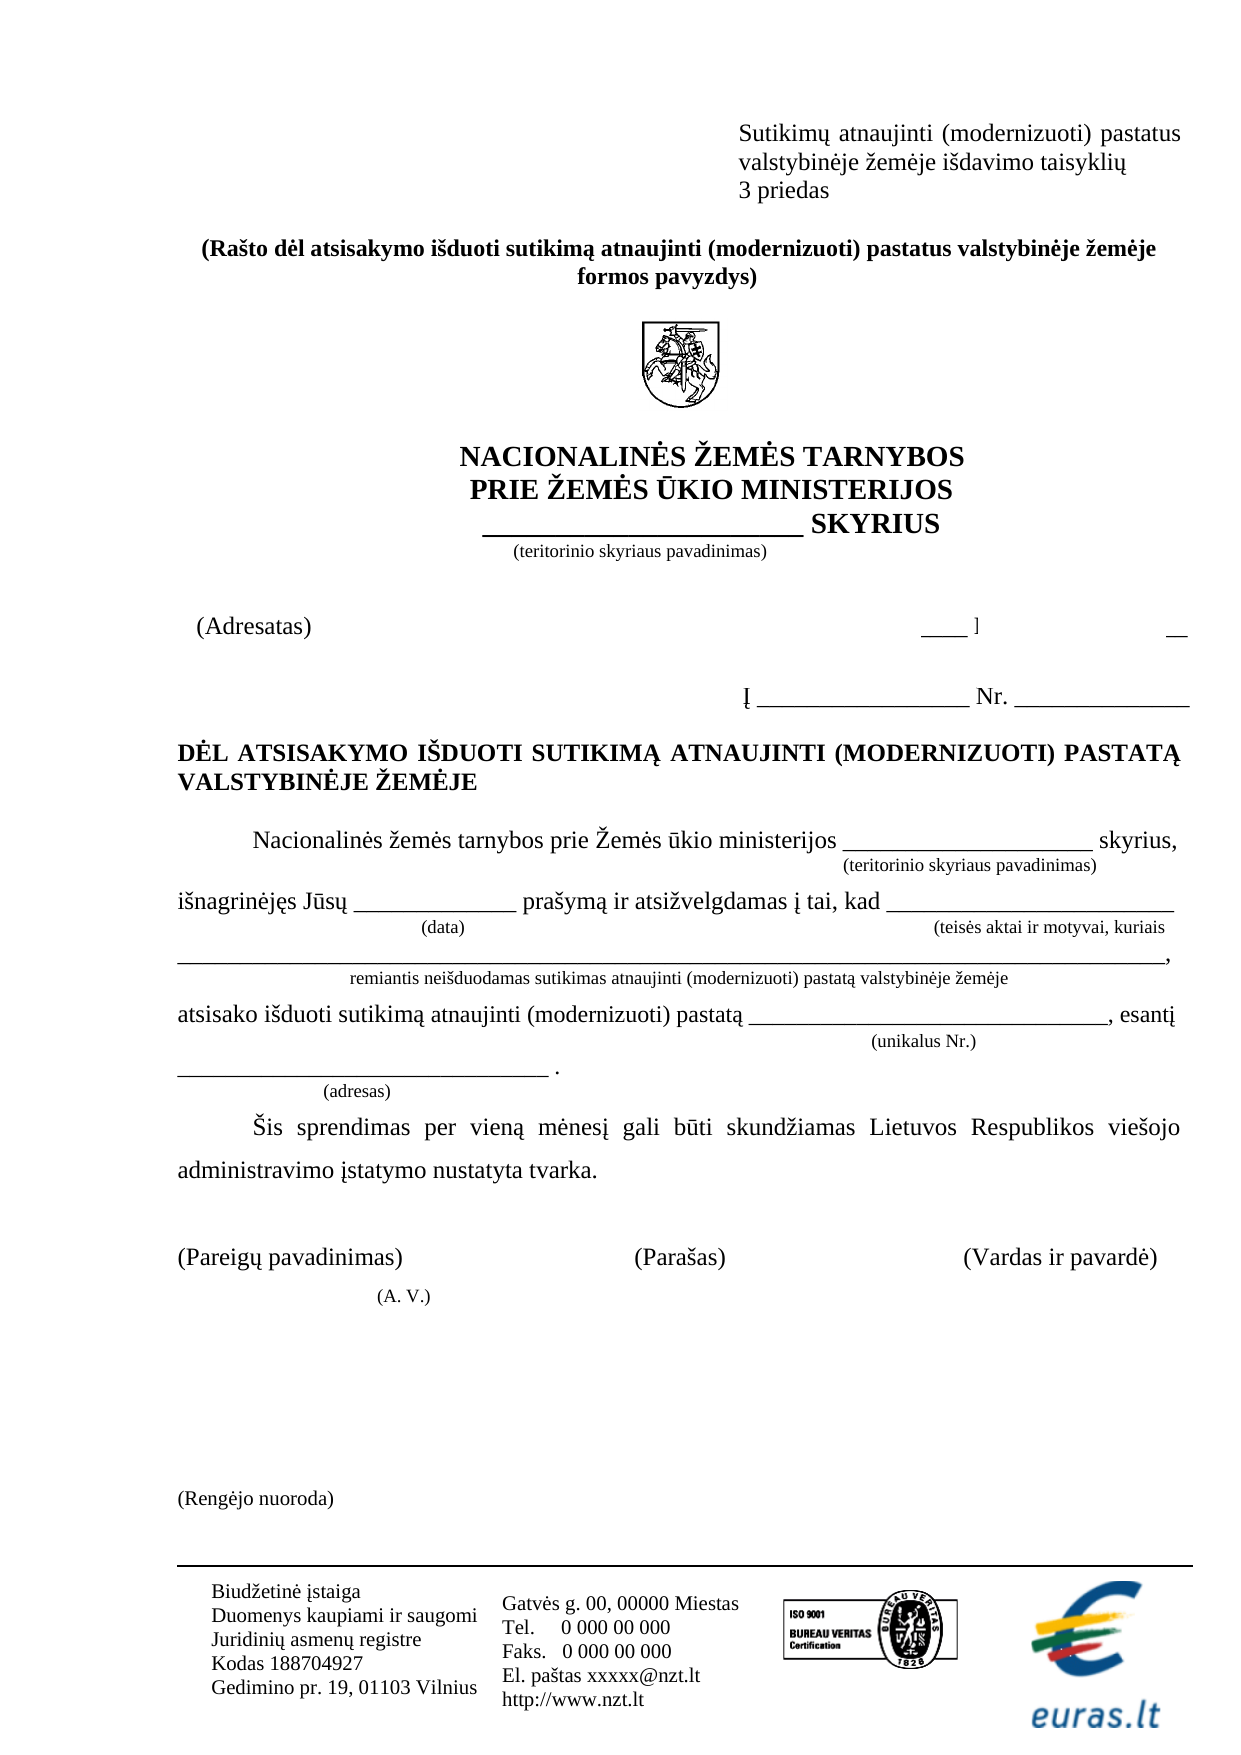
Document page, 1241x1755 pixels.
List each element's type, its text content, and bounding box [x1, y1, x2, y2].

text DĖL AtsisakymO išduoti SUTIKIMĄ ATNAUJINTI (MODERNIZUOTI) PASTATĄ VALSTYBINĖJE ŽEMĖJE [177, 738, 1181, 796]
text (Rašto dėl atsisakymo išduoti sutikimą atnaujinti (modernizuoti) pastatus valstybinėje žemėje formos pavyzdys) [177, 233, 1181, 289]
text (unikalus Nr.) [177, 1028, 1181, 1052]
text atsisako išduoti sutikimą atnaujinti (modernizuoti) pastatą ______________________________, esantį [177, 999, 1181, 1028]
text _______________________________ . [177, 1052, 1181, 1080]
table_header NACIONALINĖS ŽEMĖS TARNYBOS PRIE ŽEMĖS ŪKIO MINISTERIJOS ______________________ SKYRIUS (teritorinio skyriaus pavadinimas) [174, 290, 1192, 710]
table_header _________________ Nr. ______________ Į _________________ Nr. ______________ [650, 583, 1192, 709]
text (A. V.) [177, 1285, 1181, 1306]
table_header (Adresatas) [185, 583, 650, 709]
text (Rengėjo nuoroda) [177, 1486, 1181, 1509]
text išnagrinėjęs Jūsų _____________ prašymą ir atsižvelgdamas į tai, kad _______________________ [177, 886, 1181, 914]
text Nacionalinės žemės tarnybos prie Žemės ūkio ministerijos ____________________ skyrius, [177, 825, 1181, 853]
text 3 priedas [738, 176, 1181, 204]
text (teritorinio skyriaus pavadinimas) [177, 853, 1181, 875]
text Šis sprendimas per vieną mėnesį gali būti skundžiamas Lietuvos Respublikos viešojo administravimo įstatymo nustatyta tvarka. [177, 1112, 1181, 1184]
text remiantis neišduodamas sutikimas atnaujinti (modernizuoti) pastatą valstybinėje žemėje [177, 967, 1181, 989]
text (adresas) [177, 1080, 1181, 1102]
text _______________________________________________________________________________, [177, 938, 1181, 967]
text (Pareigų pavadinimas) (Parašas) (Vardas ir pavardė) [177, 1242, 1181, 1270]
text (data) (teisės aktai ir motyvai, kuriais [177, 914, 1181, 938]
text Sutikimų atnaujinti (modernizuoti) pastatus valstybinėje žemėje išdavimo taisyklių [738, 118, 1181, 176]
